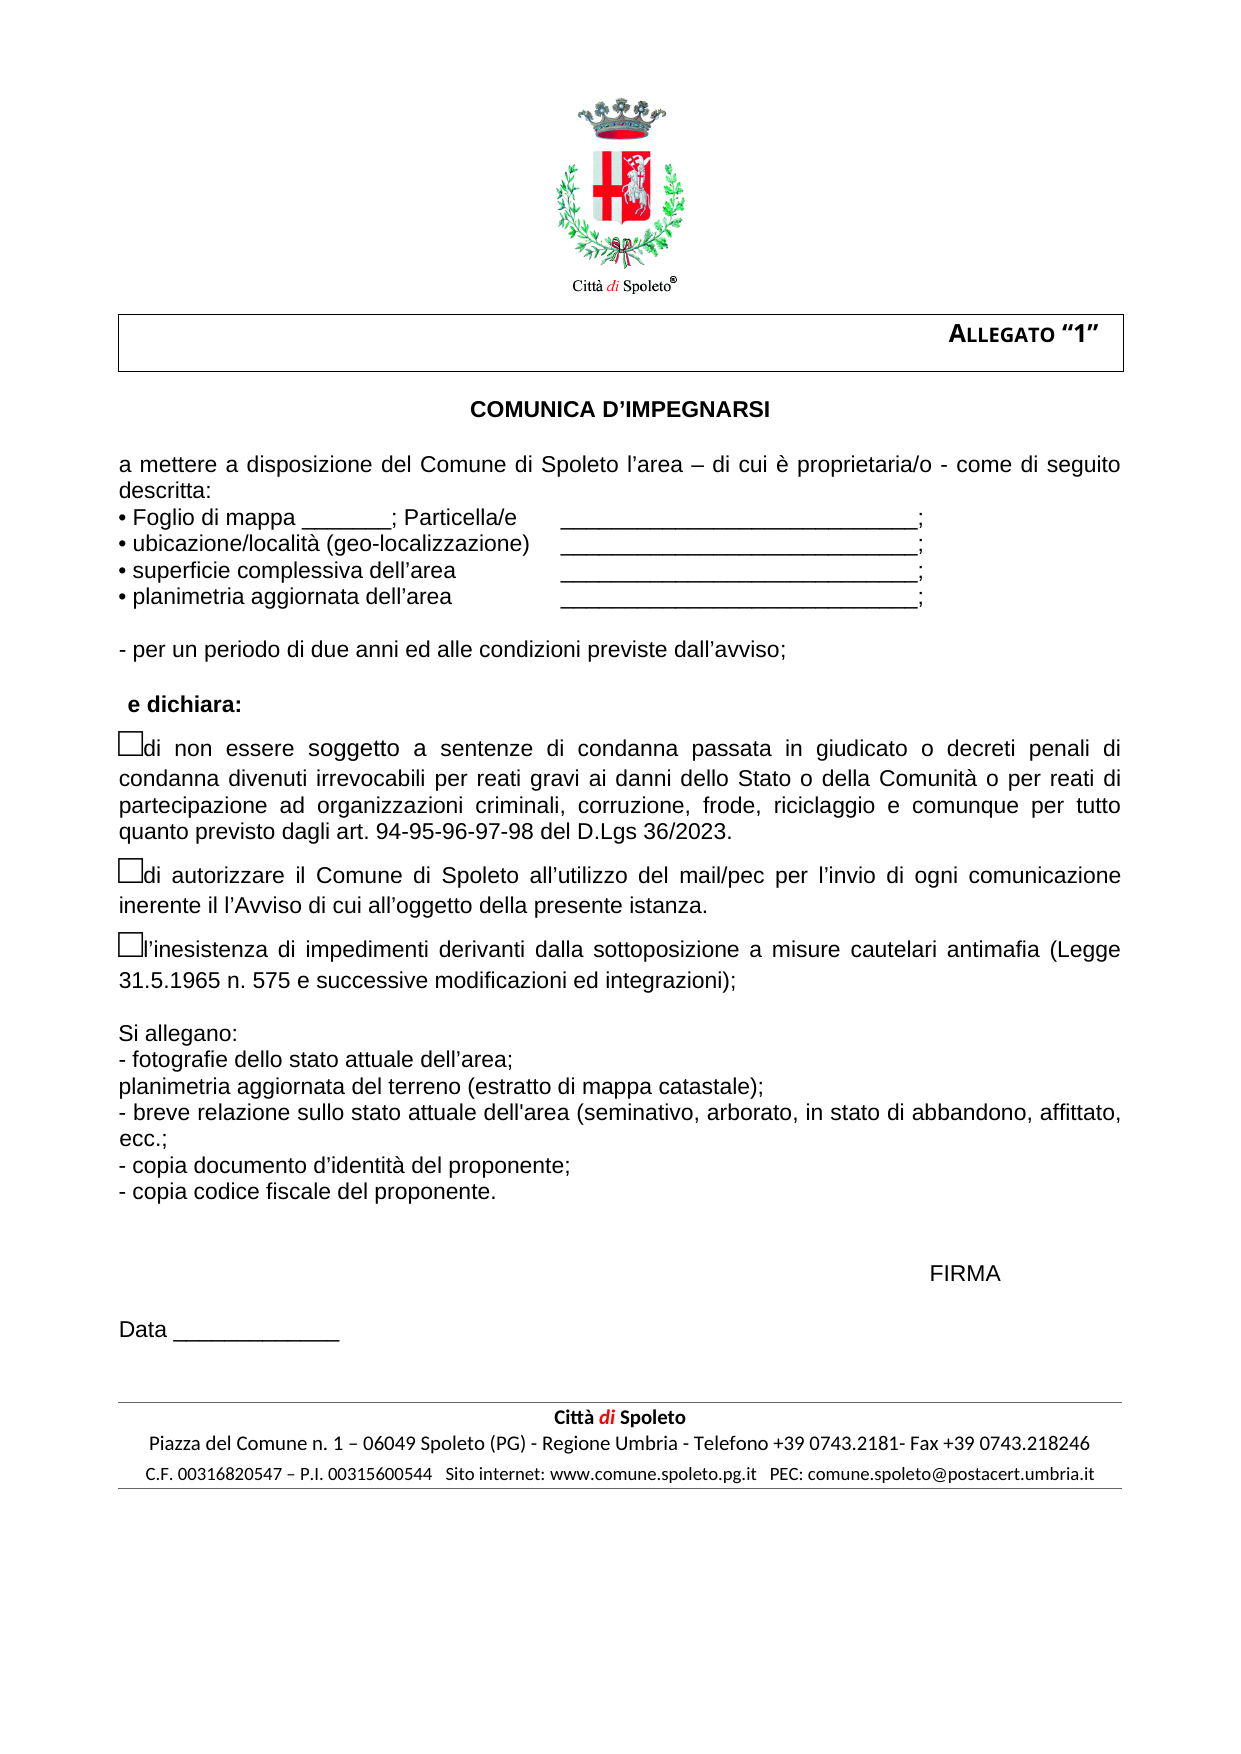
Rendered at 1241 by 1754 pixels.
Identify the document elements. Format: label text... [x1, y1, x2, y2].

text - copia codice fiscale del proponente. [118, 1178, 1122, 1204]
text □di non essere soggetto a sentenze di condanna passata in giudicato o decreti penali di condanna divenuti irrevocabili per reati gravi ai danni dello Stato o della Comunità o per reati di partecipazione ad organizzazioni criminali, corruzione, frode, riciclaggio e comunque per tutto quanto previsto dagli art. 94-95-96-97-98 del D.Lgs 36/2023. [118, 717, 1122, 844]
text - copia documento d’identità del proponente; [118, 1152, 1122, 1178]
text - breve relazione sullo stato attuale dell'area (seminativo, arborato, in stato di abbandono, affittato, ecc.; [118, 1099, 1122, 1152]
text • ubicazione/località (geo-localizzazione) ____________________________; [118, 530, 1122, 557]
text a mettere a disposizione del Comune di Spoleto l’area – di cui è proprietaria/o - come di seguito descritta: [118, 451, 1122, 504]
text - per un periodo di due anni ed alle condizioni previste dall’avviso; [118, 636, 1122, 662]
text - fotografie dello stato attuale dell’area; [118, 1046, 1122, 1073]
text □l’inesistenza di impedimenti derivanti dalla sottoposizione a misure cautelari antimafia (Legge 31.5.1965 n. 575 e successive modificazioni ed integrazioni); [118, 919, 1122, 993]
text □di autorizzare il Comune di Spoleto all’utilizzo del mail/pec per l’invio di ogni comunicazione inerente il l’Avviso di cui all’oggetto della presente istanza. [118, 844, 1122, 919]
text • Foglio di mappa _______; Particella/e ____________________________; [118, 504, 1122, 530]
picture [555, 97, 685, 294]
text • planimetria aggiornata dell’area ____________________________; [118, 583, 1122, 609]
text e dichiara: [127, 691, 1122, 717]
text Si allegano: [118, 1020, 1122, 1046]
text FIRMA [118, 1260, 1118, 1286]
text Data _____________ [118, 1316, 1122, 1342]
text COMUNICA D’IMPEGNARSI [118, 396, 1122, 422]
text • superficie complessiva dell’area ____________________________; [118, 557, 1122, 583]
text planimetria aggiornata del terreno (estratto di mappa catastale); [118, 1073, 1122, 1099]
